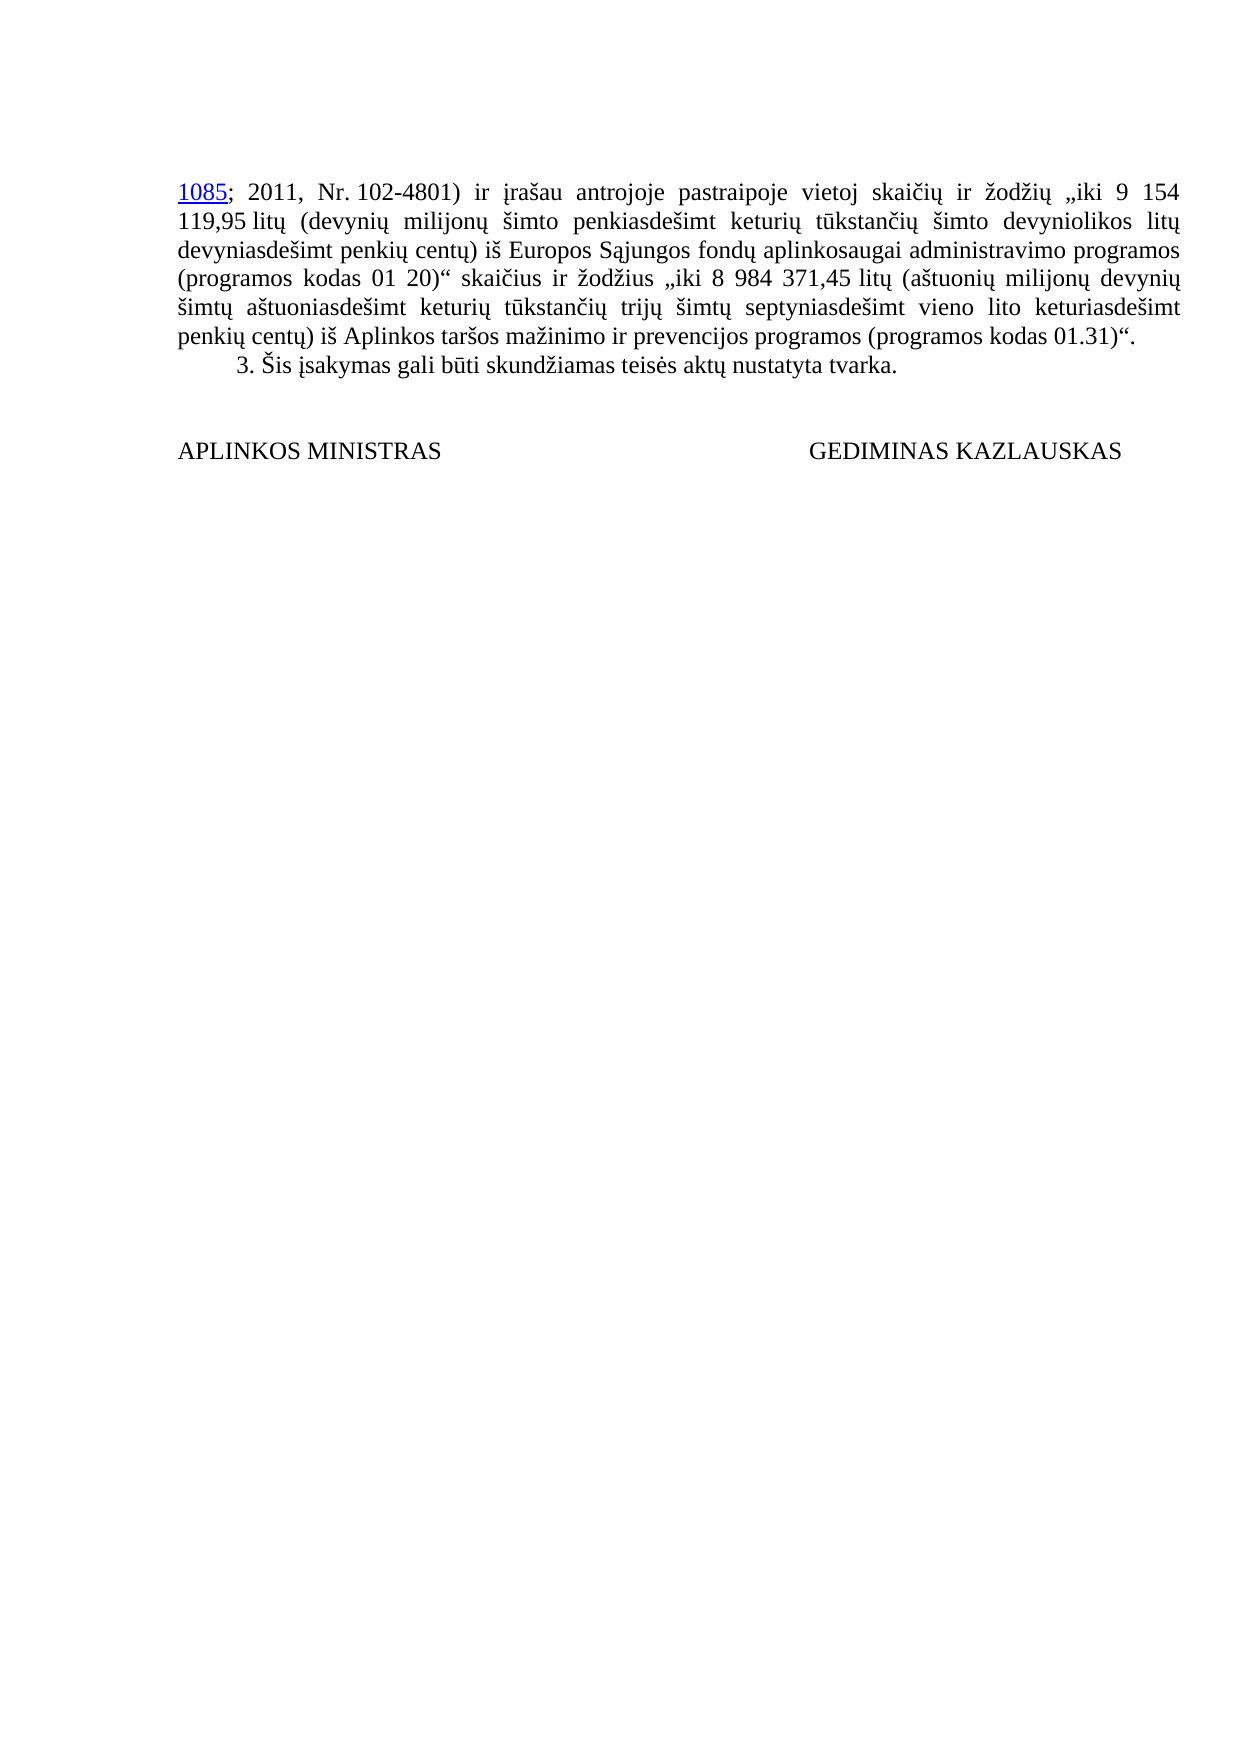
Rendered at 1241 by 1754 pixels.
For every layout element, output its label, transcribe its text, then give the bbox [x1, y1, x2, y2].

text 1085; 2011, Nr. 102-4801) ir įrašau antrojoje pastraipoje vietoj skaičių ir žodžių „iki 9 154 119,95 litų (devynių milijonų šimto penkiasdešimt keturių tūkstančių šimto devyniolikos litų devyniasdešimt penkių centų) iš Europos Sąjungos fondų aplinkosaugai administravimo programos (programos kodas 01 20)“ skaičius ir žodžius „iki 8 984 371,45 litų (aštuonių milijonų devynių šimtų aštuoniasdešimt keturių tūkstančių trijų šimtų septyniasdešimt vieno lito keturiasdešimt penkių centų) iš Aplinkos taršos mažinimo ir prevencijos programos (programos kodas 01.31)“. [177, 177, 1181, 350]
text 3. Šis įsakymas gali būti skundžiamas teisės aktų nustatyta tvarka. [177, 350, 1181, 378]
text Aplinkos ministras Gediminas Kazlauskas [177, 436, 1181, 465]
